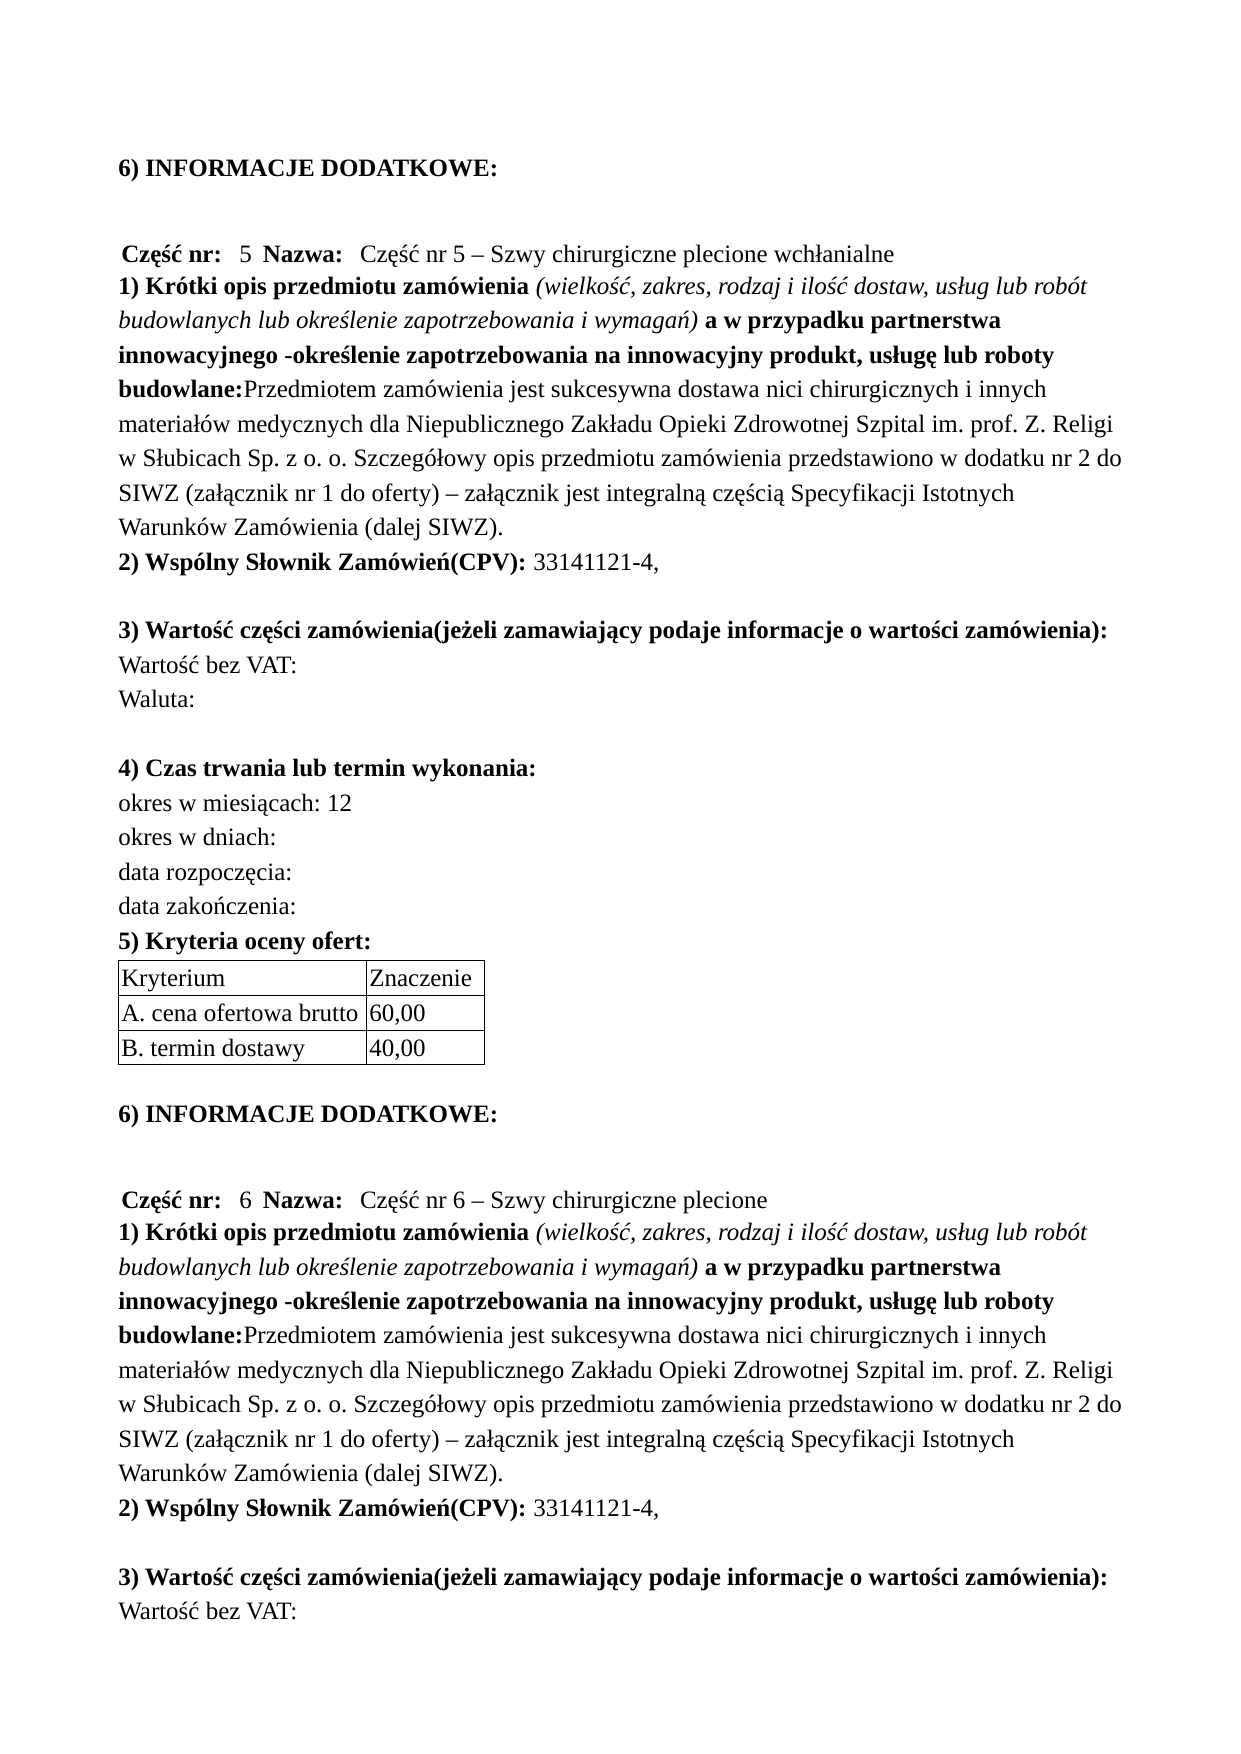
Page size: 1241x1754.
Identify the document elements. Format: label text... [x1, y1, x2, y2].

table_header Nazwa: [260, 236, 357, 271]
text 1) Krótki opis przedmiotu zamówienia (wielkość, zakres, rodzaj i ilość dostaw, usług lub robót budowlanych lub określenie zapotrzebowania i wymagań) a w przypadku partnerstwa innowacyjnego -określenie zapotrzebowania na innowacyjny produkt, usługę lub roboty budowlane:Przedmiotem zamówienia jest sukcesywna dostawa nici chirurgicznych i innych materiałów medycznych dla Niepublicznego Zakładu Opieki Zdrowotnej Szpital im. prof. Z. Religi w Słubicach Sp. z o. o. Szczegółowy opis przedmiotu zamówienia przedstawiono w dodatku nr 2 do SIWZ (załącznik nr 1 do oferty) – załącznik jest integralną częścią Specyfikacji Istotnych Warunków Zamówienia (dalej SIWZ). 2) Wspólny Słownik Zamówień(CPV): 33141121-4, 3) Wartość części zamówienia(jeżeli zamawiający podaje informacje o wartości zamówienia): Wartość bez VAT: Waluta: 4) Czas trwania lub termin wykonania: okres w miesiącach: 12 okres w dniach: data rozpoczęcia: data zakończenia: 5) Kryteria oceny ofert: [118, 271, 1122, 954]
table_cell 40,00 [367, 1031, 484, 1064]
table_header Część nr: [118, 236, 236, 271]
table_cell 60,00 [367, 996, 484, 1030]
table_header Znaczenie [367, 961, 484, 995]
table_cell B. termin dostawy [119, 1031, 366, 1064]
table_header Nazwa: [260, 1183, 357, 1217]
text 6) INFORMACJE DODATKOWE: [118, 118, 1122, 216]
table_header Część nr 6 – Szwy chirurgiczne plecione [357, 1183, 776, 1217]
text 1) Krótki opis przedmiotu zamówienia (wielkość, zakres, rodzaj i ilość dostaw, usług lub robót budowlanych lub określenie zapotrzebowania i wymagań) a w przypadku partnerstwa innowacyjnego -określenie zapotrzebowania na innowacyjny produkt, usługę lub roboty budowlane:Przedmiotem zamówienia jest sukcesywna dostawa nici chirurgicznych i innych materiałów medycznych dla Niepublicznego Zakładu Opieki Zdrowotnej Szpital im. prof. Z. Religi w Słubicach Sp. z o. o. Szczegółowy opis przedmiotu zamówienia przedstawiono w dodatku nr 2 do SIWZ (załącznik nr 1 do oferty) – załącznik jest integralną częścią Specyfikacji Istotnych Warunków Zamówienia (dalej SIWZ). 2) Wspólny Słownik Zamówień(CPV): 33141121-4, 3) Wartość części zamówienia(jeżeli zamawiający podaje informacje o wartości zamówienia): Wartość bez VAT: [118, 1217, 1122, 1625]
table_cell A. cena ofertowa brutto [119, 996, 366, 1030]
table_header Część nr 5 – Szwy chirurgiczne plecione wchłanialne [357, 236, 902, 271]
table_header Kryterium [119, 961, 366, 995]
table_header 6 [236, 1183, 260, 1217]
text 6) INFORMACJE DODATKOWE: [118, 1064, 1122, 1162]
table_header 5 [236, 236, 260, 271]
table_header Część nr: [118, 1183, 236, 1217]
